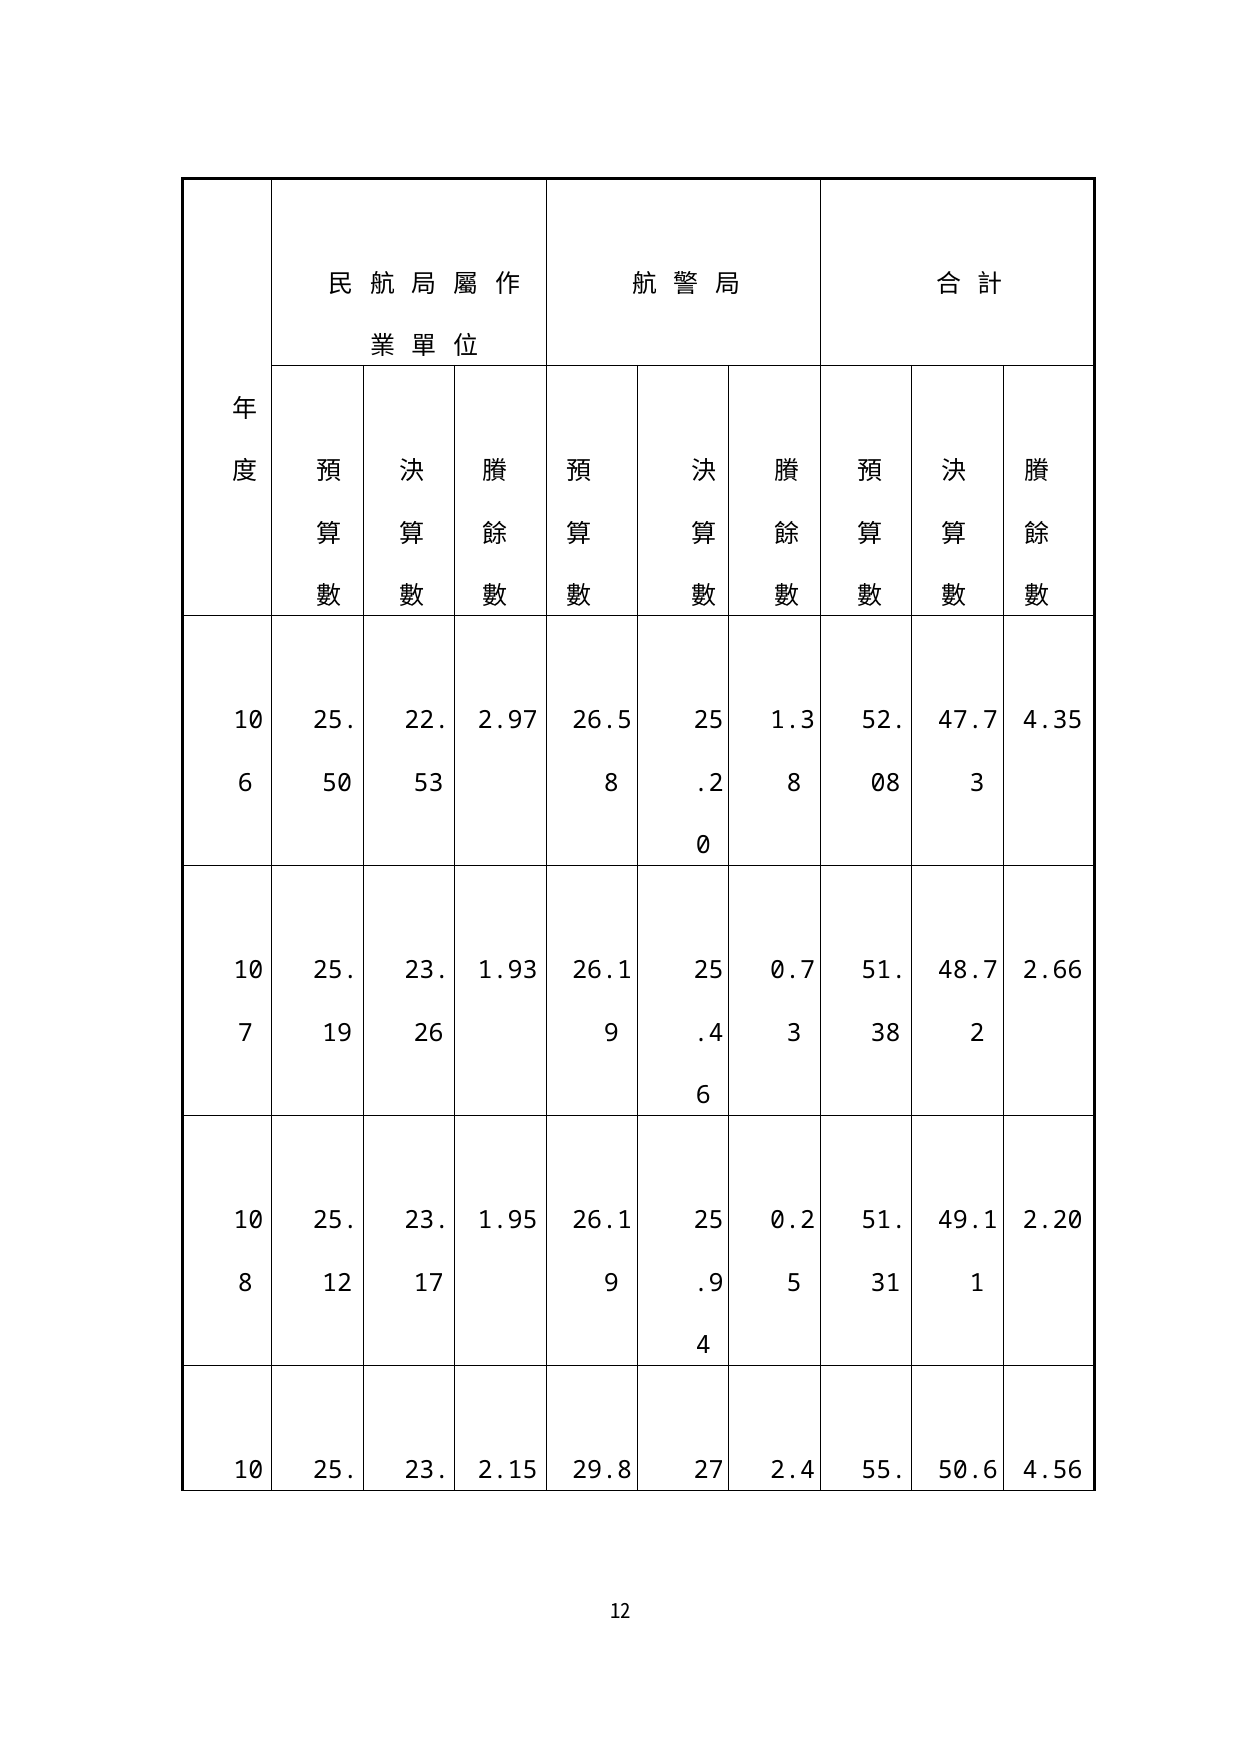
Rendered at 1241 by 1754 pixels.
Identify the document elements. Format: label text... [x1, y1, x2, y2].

table_cell 25.12 [272, 1116, 363, 1365]
table_cell 51.38 [821, 866, 911, 1115]
table_cell 47.73 [912, 616, 1003, 865]
table_header 航警局 [547, 180, 820, 365]
table_cell 49.11 [912, 1116, 1003, 1365]
table_cell 10 [184, 1366, 271, 1490]
table_cell 23. [364, 1366, 454, 1490]
table_cell 賸餘數 [455, 366, 546, 615]
table_cell 106 [184, 616, 271, 865]
table_header 年度 [184, 180, 271, 615]
table_cell 55. [821, 1366, 911, 1490]
table_cell 26.19 [547, 866, 637, 1115]
table_cell 22.53 [364, 616, 454, 865]
table_cell 27 [638, 1366, 728, 1490]
table_cell 1.95 [455, 1116, 546, 1365]
table_cell 預算數 [547, 366, 637, 615]
table_cell 賸餘數 [1004, 366, 1093, 615]
table_cell 108 [184, 1116, 271, 1365]
table_cell 29.8 [547, 1366, 637, 1490]
table_header 合計 [821, 180, 1093, 365]
table_cell 25.20 [638, 616, 728, 865]
table_cell 2.97 [455, 616, 546, 865]
table_cell 2.15 [455, 1366, 546, 1490]
table_cell 25.50 [272, 616, 363, 865]
table_cell 25. [272, 1366, 363, 1490]
table_cell 賸餘數 [729, 366, 820, 615]
table_cell 25.94 [638, 1116, 728, 1365]
table_cell 1.38 [729, 616, 820, 865]
table_cell 23.26 [364, 866, 454, 1115]
table_cell 預算數 [272, 366, 363, 615]
table_cell 2.66 [1004, 866, 1093, 1115]
table_cell 48.72 [912, 866, 1003, 1115]
table_cell 23.17 [364, 1116, 454, 1365]
table_cell 2.4 [729, 1366, 820, 1490]
table_cell 1.93 [455, 866, 546, 1115]
table_cell 2.20 [1004, 1116, 1093, 1365]
table_cell 26.58 [547, 616, 637, 865]
table_cell 51.31 [821, 1116, 911, 1365]
table_cell 0.73 [729, 866, 820, 1115]
table_header 民航局屬作業單位 [272, 180, 546, 365]
table_cell 26.19 [547, 1116, 637, 1365]
table_cell 決算數 [364, 366, 454, 615]
table_cell 0.25 [729, 1116, 820, 1365]
table_cell 107 [184, 866, 271, 1115]
table_cell 4.35 [1004, 616, 1093, 865]
table_cell 50.6 [912, 1366, 1003, 1490]
table_cell 決算數 [638, 366, 728, 615]
table_cell 25.19 [272, 866, 363, 1115]
table_cell 4.56 [1004, 1366, 1093, 1490]
table_cell 25.46 [638, 866, 728, 1115]
table_cell 預算數 [821, 366, 911, 615]
table_cell 52.08 [821, 616, 911, 865]
table_cell 決算數 [912, 366, 1003, 615]
